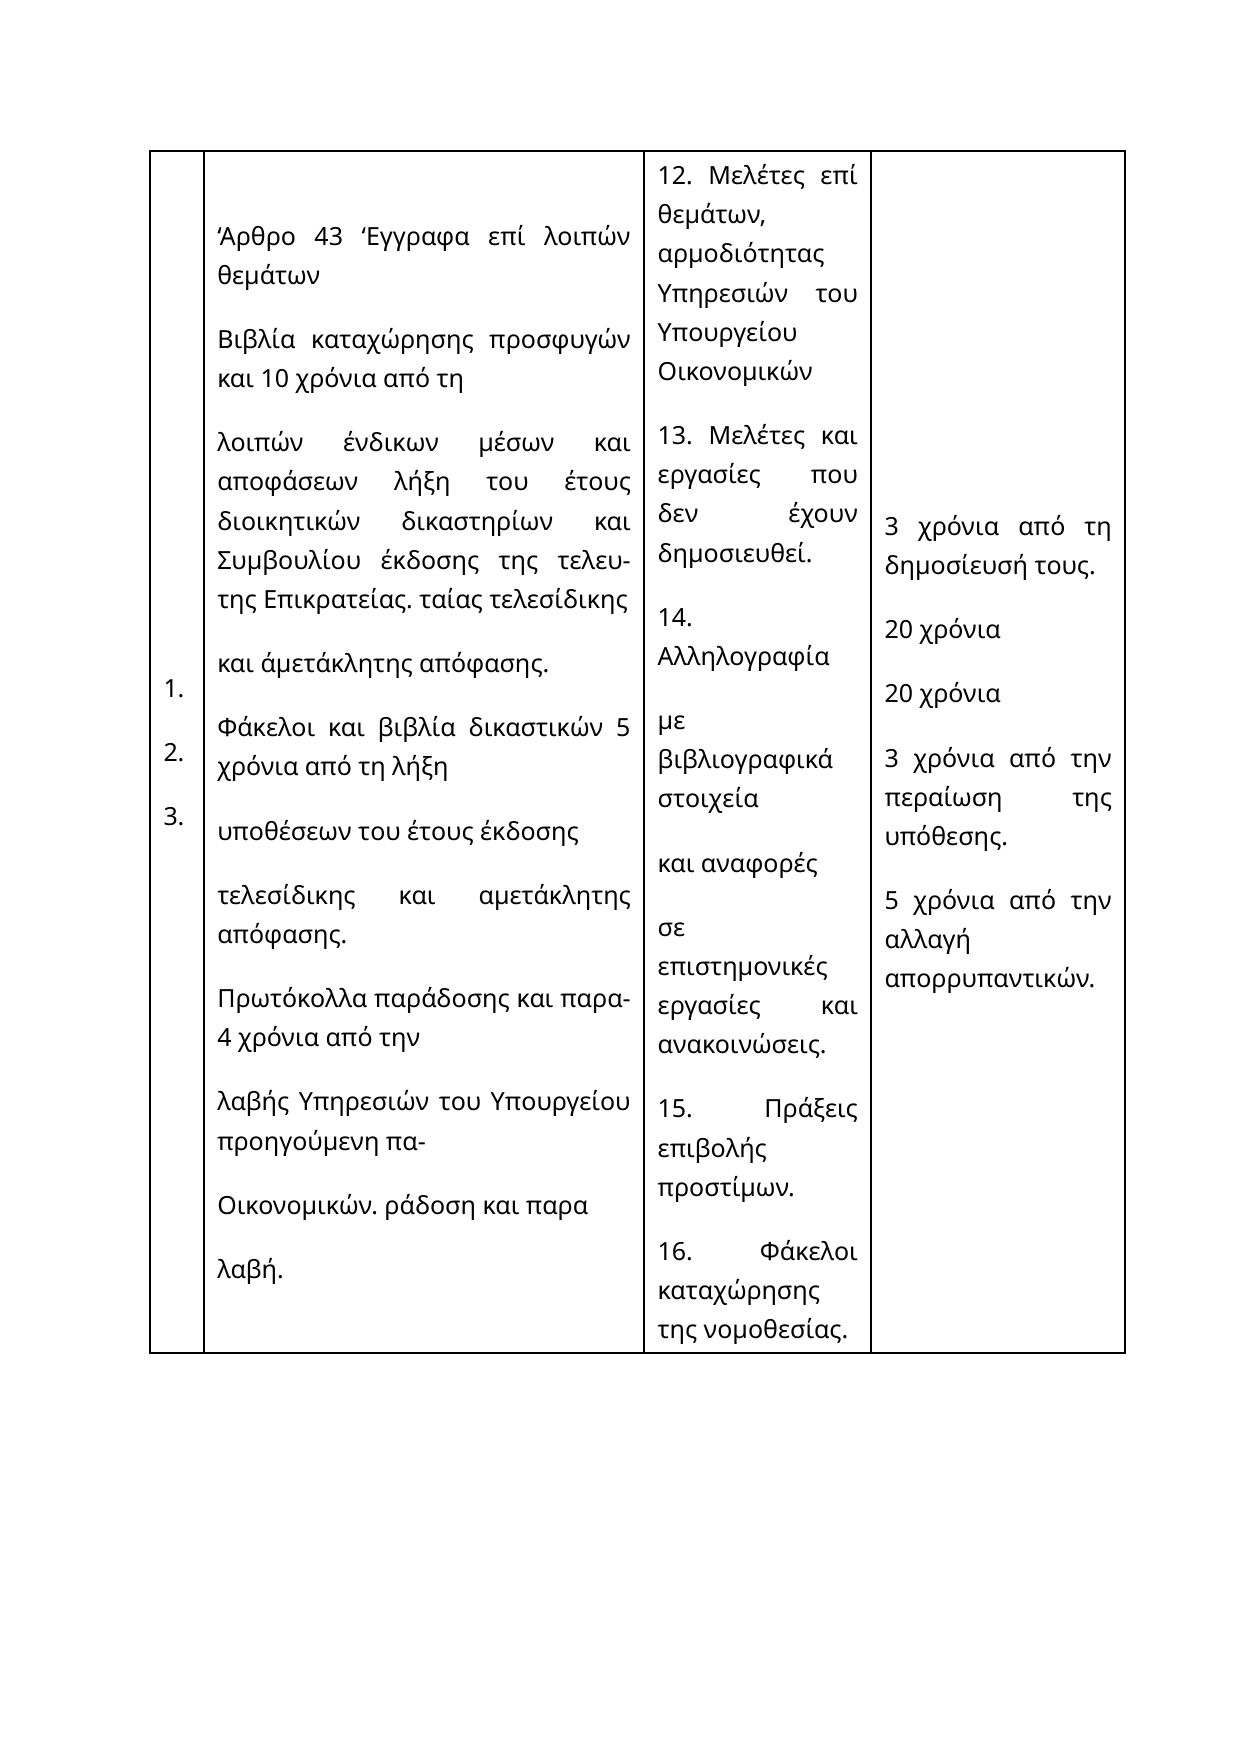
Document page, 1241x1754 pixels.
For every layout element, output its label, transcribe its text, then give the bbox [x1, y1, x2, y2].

table_cell 12. Μελέτες επί θεμάτων, αρμοδιότητας Υπηρεσιών του Υπουργείου Οικονομικών 13. Μελέτες και εργασίες που δεν έχουν δημοσιευθεί. 14. Αλληλογραφία με βιβλιογραφικά στοιχεία και αναφορές σε επιστημονικές εργασίες και ανακοινώσεις. 15. Πράξεις επιβολής προστίμων. 16. Φάκελοι καταχώρησης της νομοθεσίας. [645, 152, 870, 1352]
table_cell 3 χρόνια από τη δημοσίευσή τους. 20 χρόνια 20 χρόνια 3 χρόνια από την περαίωση της υπόθεσης. 5 χρόνια από την αλλαγή απορρυπαντικών. [872, 152, 1124, 1352]
table_cell ‘Αρθρο 43 ‘Εγγραφα επί λοιπών θεμάτων Βιβλία καταχώρησης προσφυγών και 10 χρόνια από τη λοιπών ένδικων μέσων και αποφάσεων λήξη του έτους διοικητικών δικαστηρίων και Συμβουλίου έκδοσης της τελευ- της Επικρατείας. ταίας τελεσίδικης και άμετάκλητης απόφασης. Φάκελοι και βιβλία δικαστικών 5 χρόνια από τη λήξη υποθέσεων του έτους έκδοσης τελεσίδικης και αμετάκλητης απόφασης. Πρωτόκολλα παράδοσης και παρα- 4 χρόνια από την λαβής Υπηρεσιών του Υπουργείου προηγούμενη πα- Οικονομικών. ράδοση και παρα λαβή. [205, 152, 643, 1352]
table_cell 1. 2. 3. [151, 152, 203, 1352]
